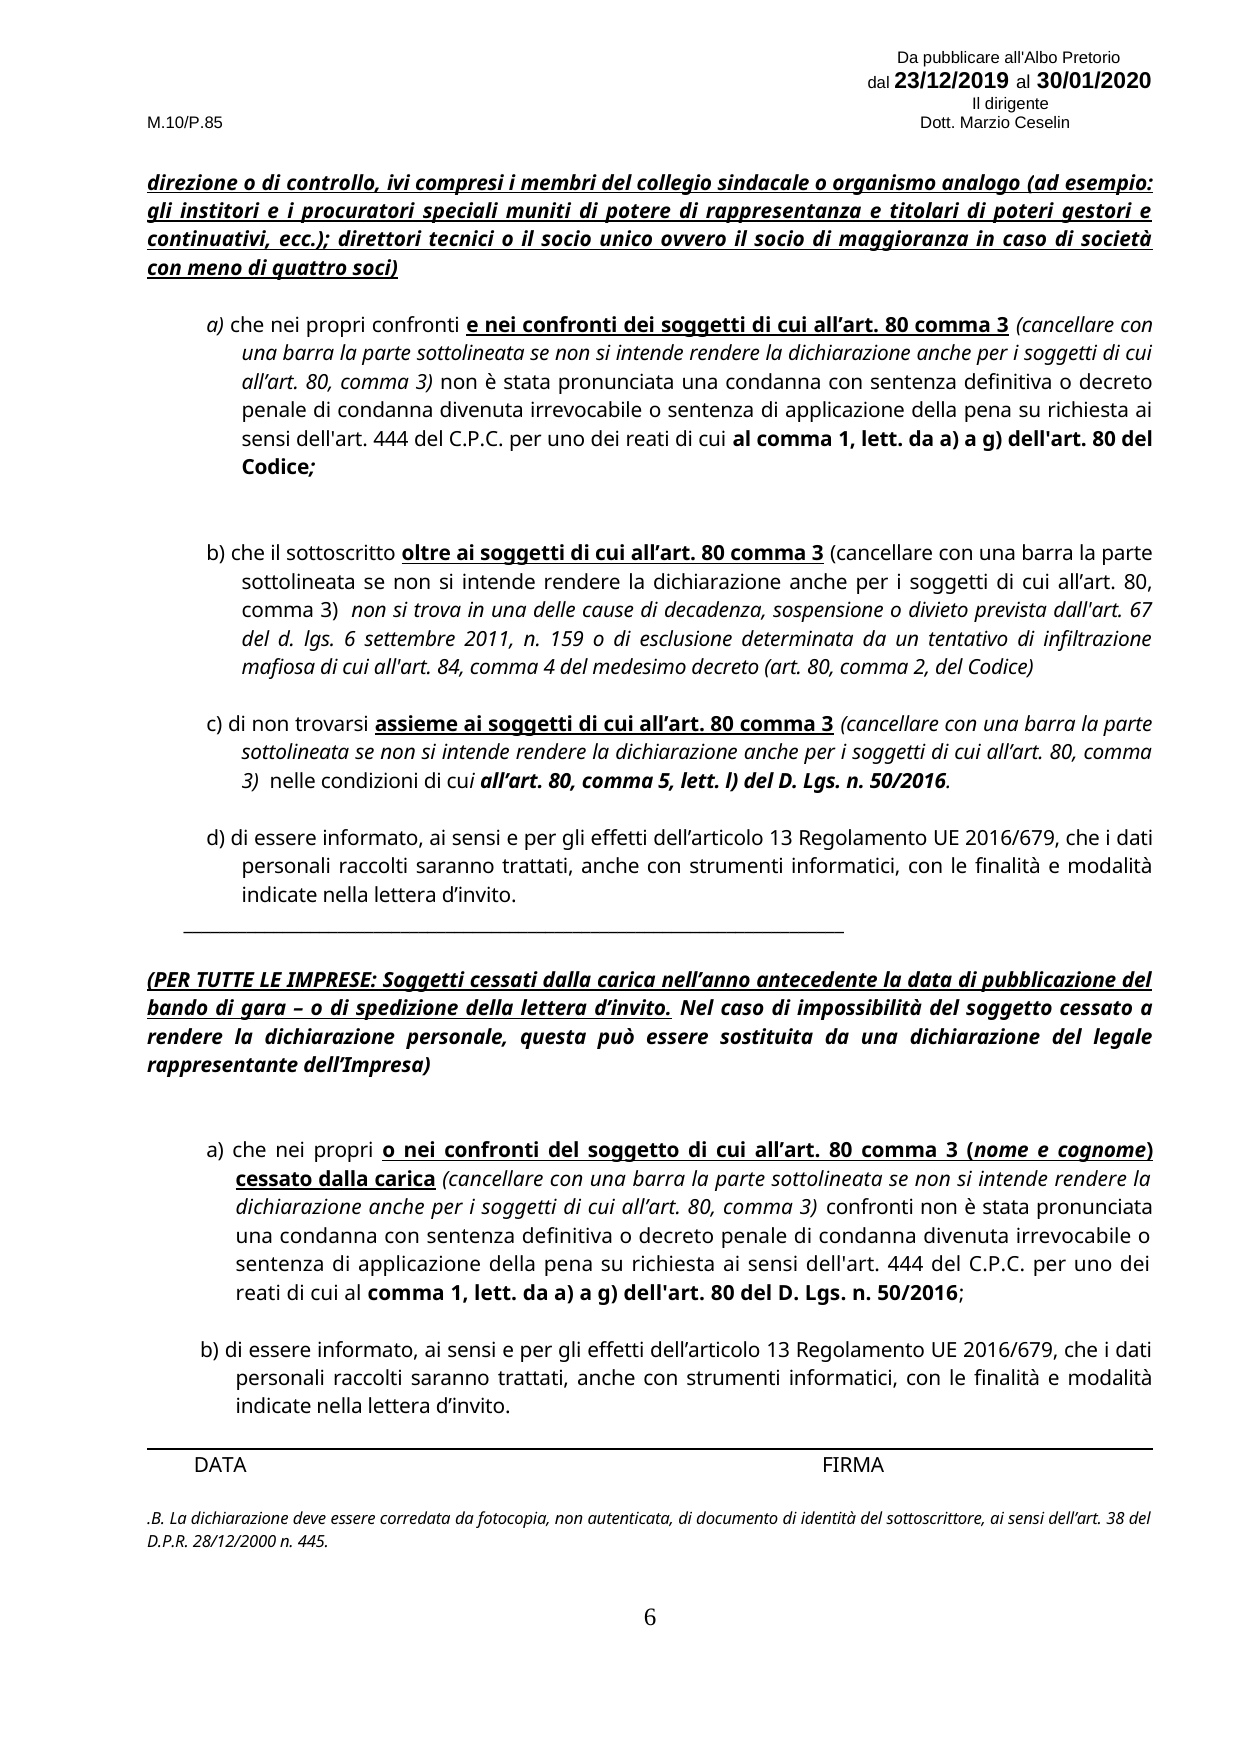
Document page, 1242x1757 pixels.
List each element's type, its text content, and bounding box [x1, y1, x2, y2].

text gli institori e i procuratori speciali muniti di potere di rappresentanza e titolari di poteri gestori e continuativi, ecc.); direttori tecnici o il socio unico ovvero il socio di maggioranza in caso di società [147, 193, 1153, 249]
text DATA FIRMA [147, 1450, 1153, 1478]
text a) che nei propri confronti e nei confronti dei soggetti di cui all’art. 80 comma 3 (cancellare con una barra la parte sottolineata se non si intende rendere la dichiarazione anche per i soggetti di cui all’art. 80, comma 3) non è stata pronunciata una condanna con sentenza definitiva o decreto penale di condanna divenuta irrevocabile o sentenza di applicazione della pena su richiesta ai sensi dell'art. 444 del C.P.C. per uno dei reati di cui al comma 1, lett. da a) a g) dell'art. 80 del Codice; [206, 310, 1153, 481]
text c) di non trovarsi assieme ai soggetti di cui all’art. 80 comma 3 (cancellare con una barra la parte sottolineata se non si intende rendere la dichiarazione anche per i soggetti di cui all’art. 80, comma 3) nelle condizioni di cui all’art. 80, comma 5, lett. l) del D. Lgs. n. 50/2016. [206, 709, 1153, 794]
text .B. La dichiarazione deve essere corredata da fotocopia, non autenticata, di documento di identità del sottoscrittore, ai sensi dell’art. 38 del D.P.R. 28/12/2000 n. 445. [147, 1507, 1153, 1552]
text b) che il sottoscritto oltre ai soggetti di cui all’art. 80 comma 3 (cancellare con una barra la parte sottolineata se non si intende rendere la dichiarazione anche per i soggetti di cui all’art. 80, comma 3) non si trova in una delle cause di decadenza, sospensione o divieto prevista dall'art. 67 del d. lgs. 6 settembre 2011, n. 159 o di esclusione determinata da un tentativo di infiltrazione mafiosa di cui all'art. 84, comma 4 del medesimo decreto (art. 80, comma 2, del Codice) [206, 538, 1153, 681]
text a) che nei propri o nei confronti del soggetto di cui all’art. 80 comma 3 (nome e cognome) cessato dalla carica (cancellare con una barra la parte sottolineata se non si intende rendere la dichiarazione anche per i soggetti di cui all’art. 80, comma 3) confronti non è stata pronunciata una condanna con sentenza definitiva o decreto penale di condanna divenuta irrevocabile o sentenza di applicazione della pena su richiesta ai sensi dell'art. 444 del C.P.C. per uno dei reati di cui al comma 1, lett. da a) a g) dell'art. 80 del D. Lgs. n. 50/2016; [206, 1136, 1153, 1306]
text con meno di quattro soci) [147, 250, 1153, 281]
text (PER TUTTE LE IMPRESE: Soggetti cessati dalla carica nell’anno antecedente la data di pubblicazione del bando di gara – o di spedizione della lettera d’invito. Nel caso di impossibilità del soggetto cessato a rendere la dichiarazione personale, questa può essere sostituita da una dichiarazione del legale rappresentante dell’Impresa) [147, 965, 1153, 1079]
text direzione o di controllo, ivi compresi i membri del collegio sindacale o organismo analogo (ad esempio: [147, 168, 1153, 192]
text _________________________________________________________________________ [147, 908, 1153, 937]
text d) di essere informato, ai sensi e per gli effetti dell’articolo 13 Regolamento UE 2016/679, che i dati personali raccolti saranno trattati, anche con strumenti informatici, con le finalità e modalità indicate nella lettera d’invito. [206, 823, 1153, 908]
text b) di essere informato, ai sensi e per gli effetti dell’articolo 13 Regolamento UE 2016/679, che i dati personali raccolti saranno trattati, anche con strumenti informatici, con le finalità e modalità indicate nella lettera d’invito. [200, 1335, 1153, 1420]
